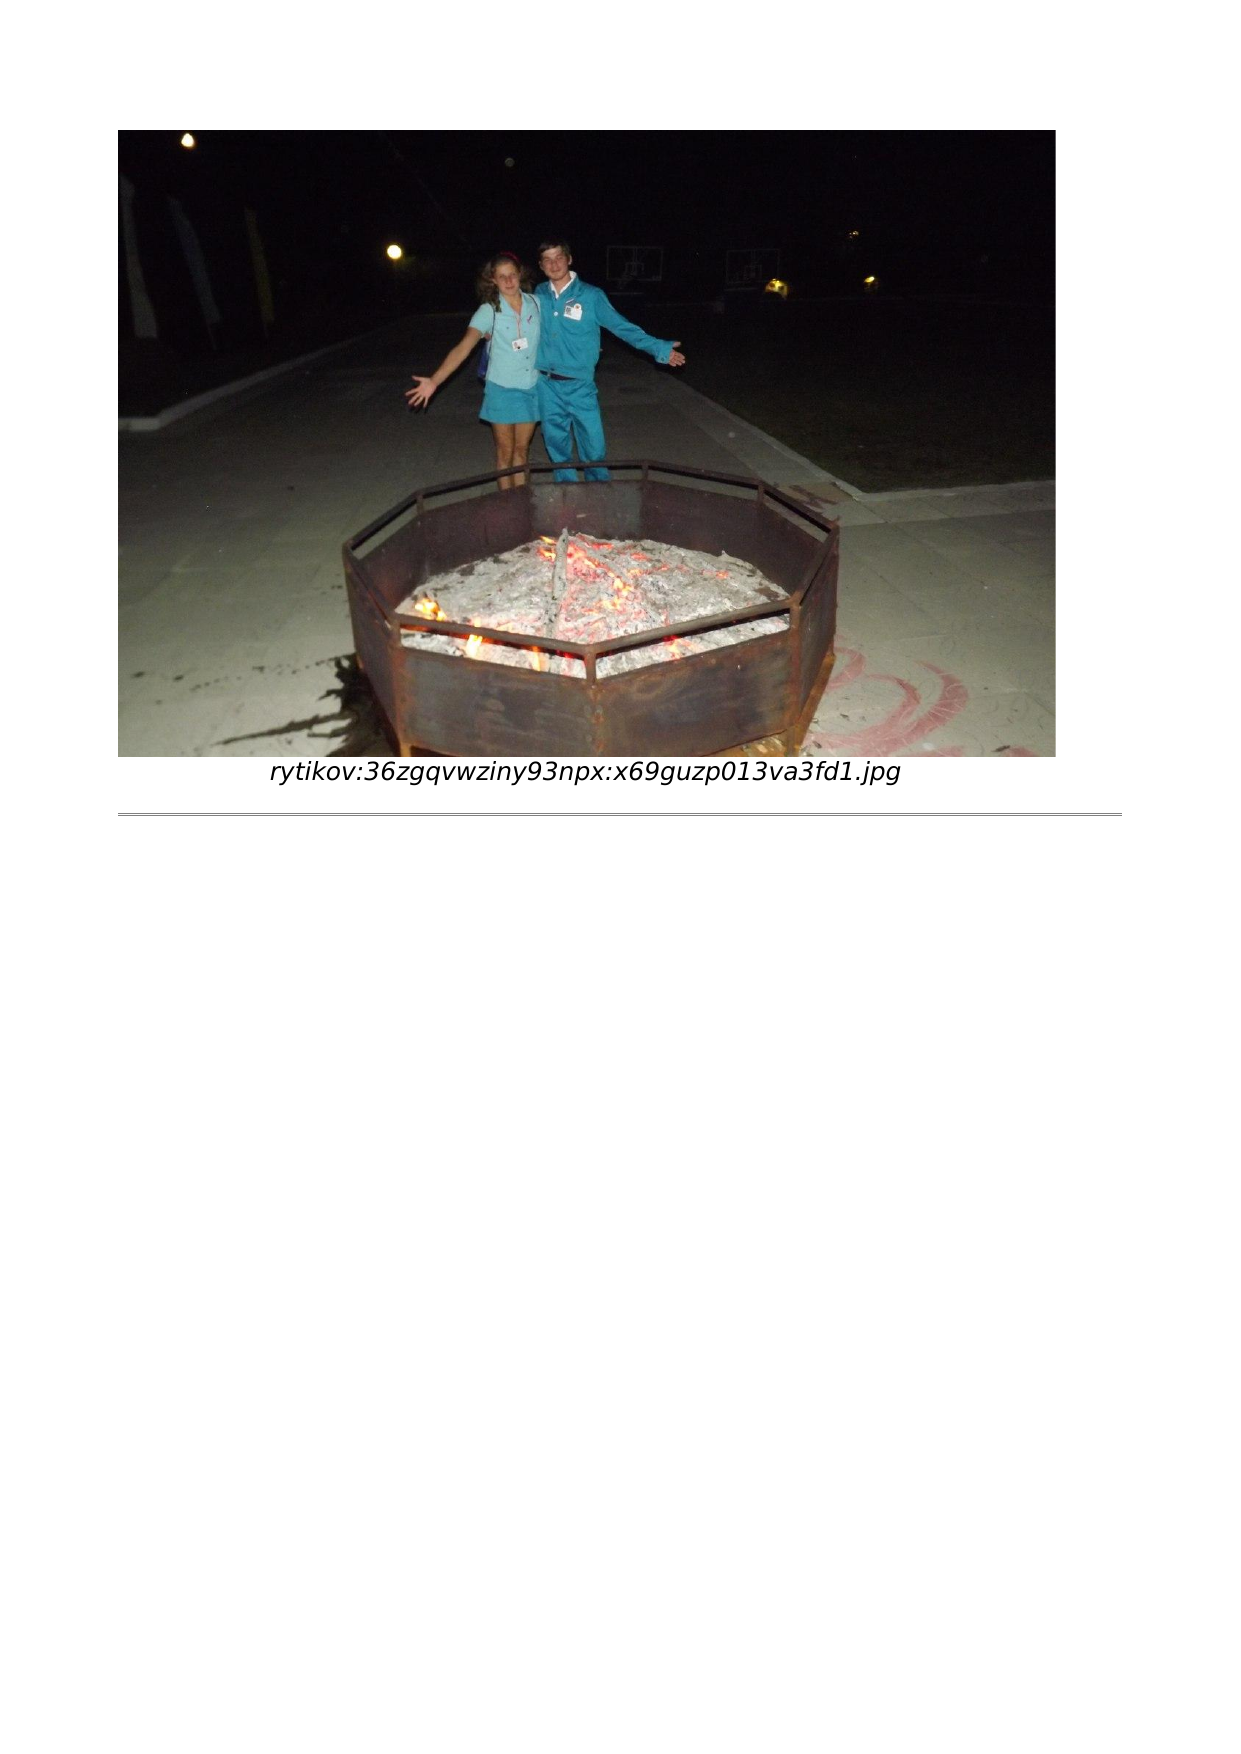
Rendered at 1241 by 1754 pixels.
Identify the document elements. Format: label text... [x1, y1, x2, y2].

text rytikov:36zgqvwziny93npx:x69guzp013va3fd1.jpg [118, 757, 1056, 786]
picture [118, 130, 1056, 757]
